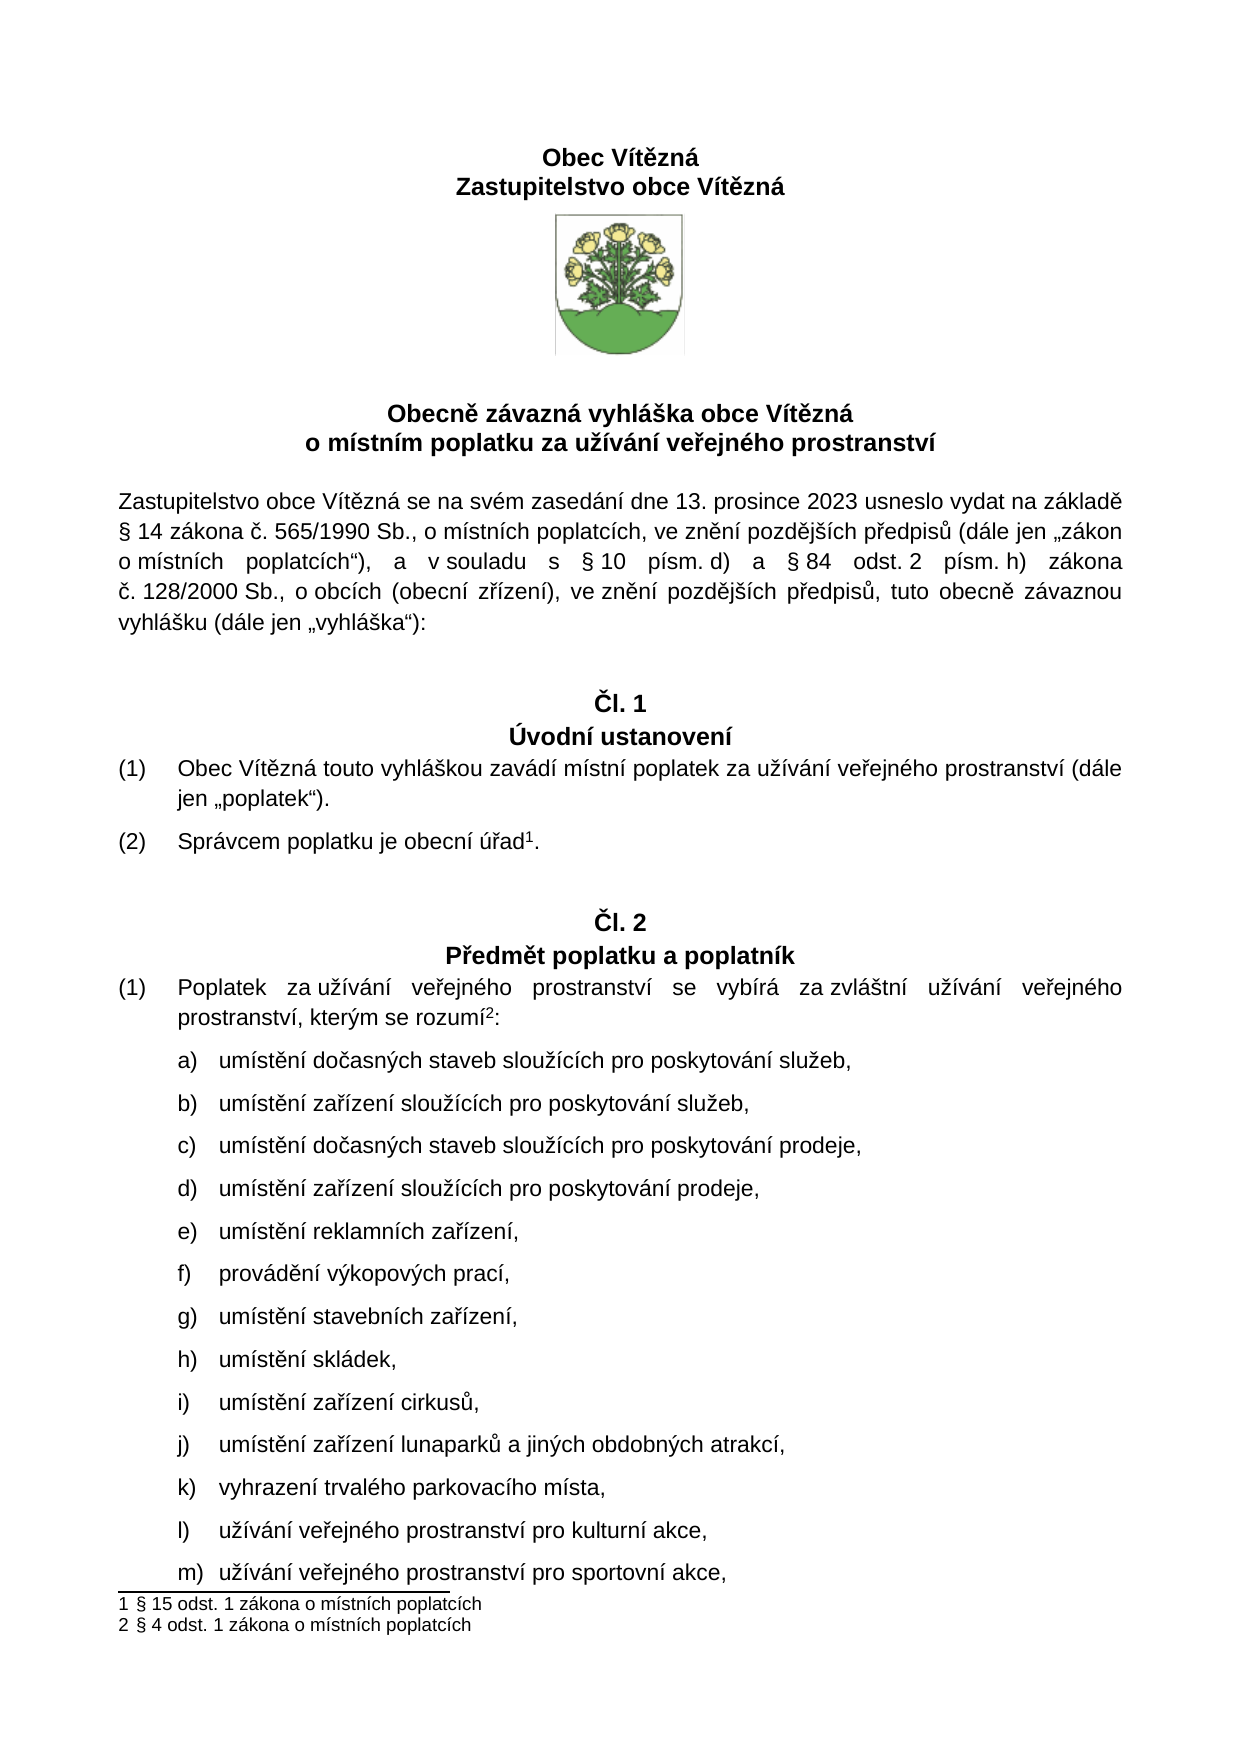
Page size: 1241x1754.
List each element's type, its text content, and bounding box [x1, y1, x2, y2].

list Poplatek za užívání veřejného prostranství se vybírá za zvláštní užívání veřejného prostranství, kterým se rozumí: [118, 974, 1122, 1031]
list provádění výkopových prací, [177, 1260, 1122, 1287]
list umístění zařízení cirkusů, [177, 1388, 1122, 1415]
text Obec Vítězná Zastupitelstvo obce Vítězná [118, 143, 1122, 201]
list umístění dočasných staveb sloužících pro poskytování prodeje, [177, 1132, 1122, 1159]
text Zastupitelstvo obce Vítězná se na svém zasedání dne 13. prosince 2023 usneslo vydat na základě § 14 zákona č. 565/1990 Sb., o místních poplatcích, ve znění pozdějších předpisů (dále jen „zákon o místních poplatcích“), a v souladu s § 10 písm. d) a § 84 odst. 2 písm. h) zákona č. 128/2000 Sb., o obcích (obecní zřízení), ve znění pozdějších předpisů, tuto obecně závaznou vyhlášku (dále jen „vyhláška“): [118, 488, 1122, 635]
list § 15 odst. 1 zákona o místních poplatcích [118, 1592, 1122, 1614]
list užívání veřejného prostranství pro kulturní akce, [177, 1517, 1122, 1543]
list užívání veřejného prostranství pro sportovní akce, [177, 1559, 1122, 1586]
list Správcem poplatku je obecní úřad. [118, 828, 1122, 854]
list umístění stavebních zařízení, [177, 1303, 1122, 1329]
list Obec Vítězná touto vyhláškou zavádí místní poplatek za užívání veřejného prostranství (dále jen „poplatek“). [118, 755, 1122, 811]
list umístění zařízení sloužících pro poskytování prodeje, [177, 1175, 1122, 1201]
list umístění zařízení lunaparků a jiných obdobných atrakcí, [177, 1431, 1122, 1458]
list umístění skládek, [177, 1346, 1122, 1372]
subtitle Čl. 2 Předmět poplatku a poplatník [118, 908, 1122, 970]
list umístění zařízení sloužících pro poskytování služeb, [177, 1089, 1122, 1116]
list umístění reklamních zařízení, [177, 1218, 1122, 1244]
subtitle Čl. 1 Úvodní ustanovení [118, 689, 1122, 751]
list umístění dočasných staveb sloužících pro poskytování služeb, [177, 1047, 1122, 1073]
subtitle Obecně závazná vyhláška obce Vítězná o místním poplatku za užívání veřejného prostranství [118, 399, 1122, 456]
list vyhrazení trvalého parkovacího místa, [177, 1474, 1122, 1500]
list § 4 odst. 1 zákona o místních poplatcích [118, 1614, 1122, 1635]
